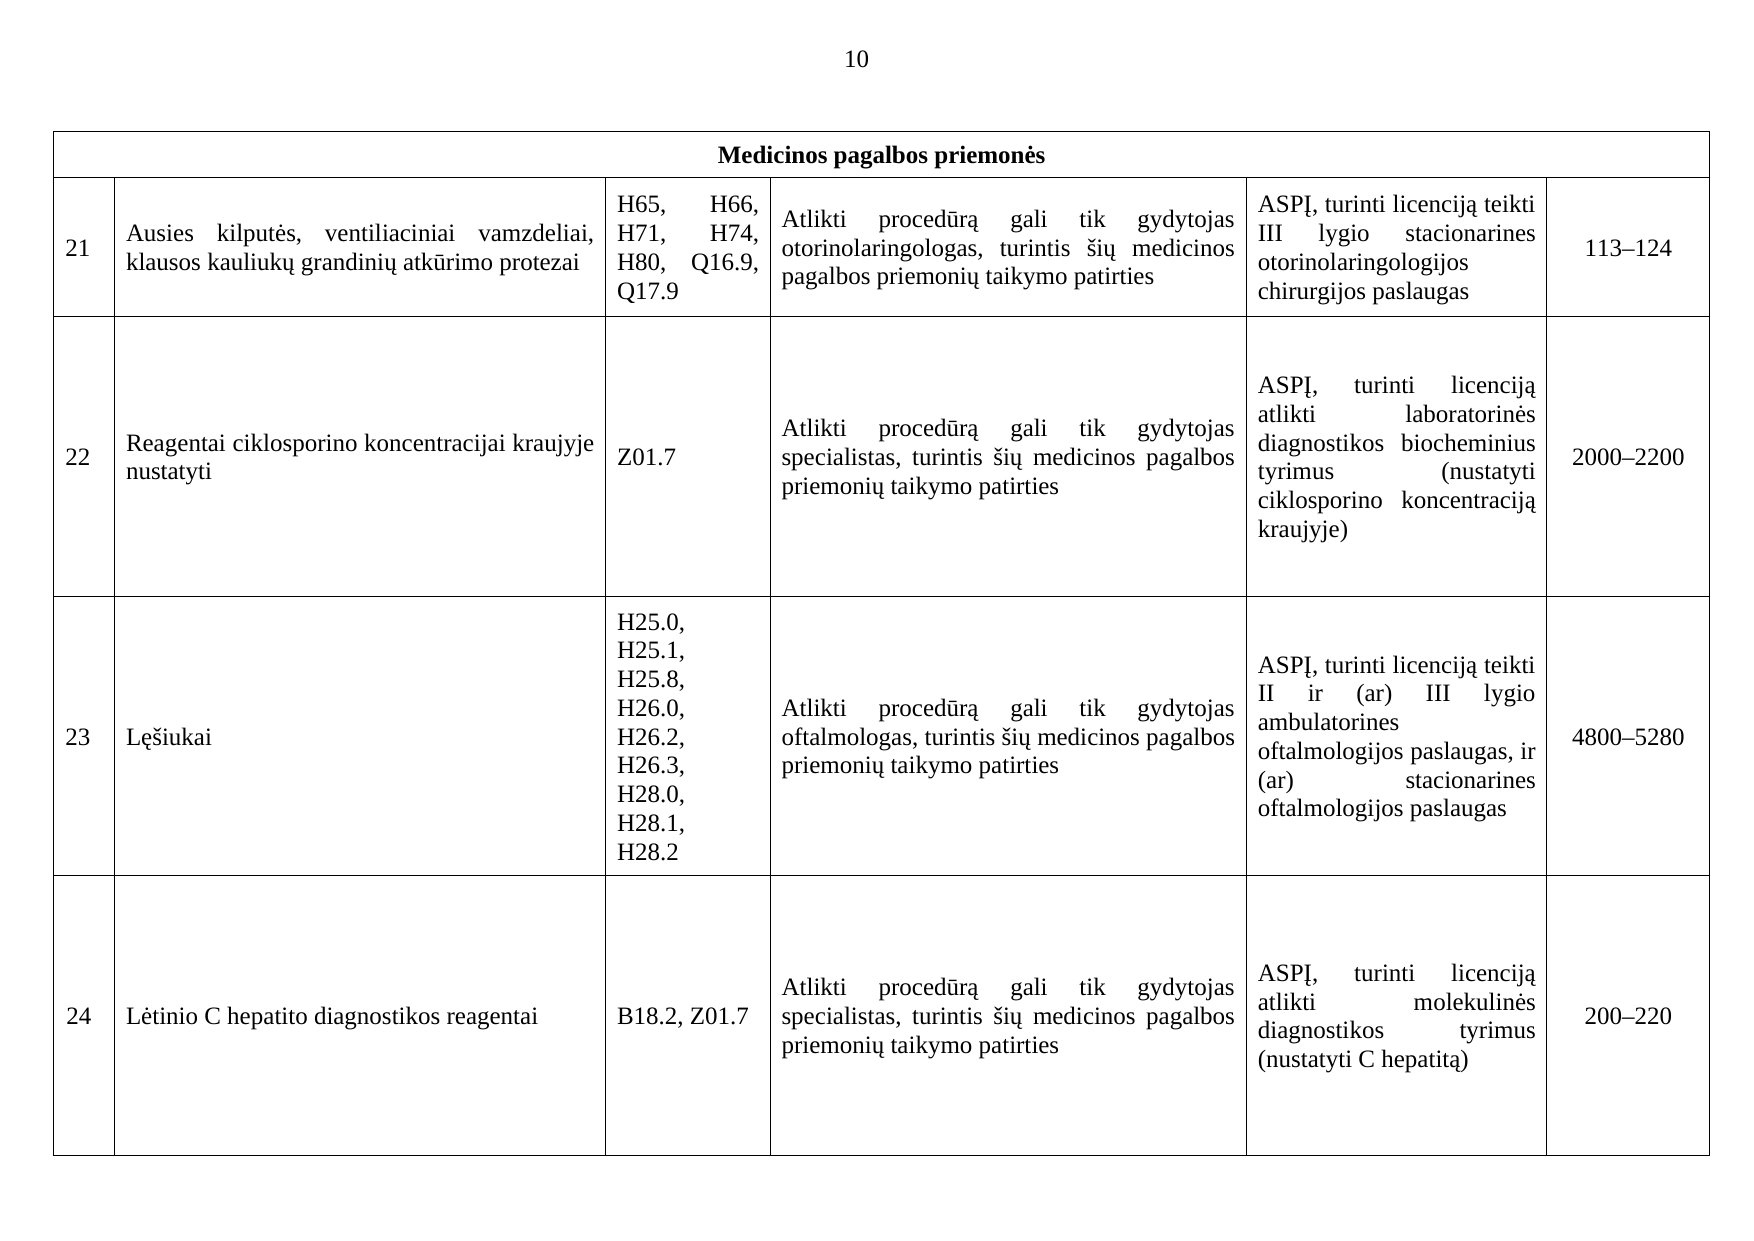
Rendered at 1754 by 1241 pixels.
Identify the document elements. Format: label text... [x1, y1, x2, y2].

table_cell 4800–5280 [1547, 597, 1709, 875]
table_cell ASPĮ, turinti licenciją teikti II ir (ar) III lygio ambulatorines oftalmologijos paslaugas, ir (ar) stacionarines oftalmologijos paslaugas [1247, 597, 1546, 875]
table_cell 200–220 [1547, 876, 1709, 1155]
table_cell Z01.7 [606, 317, 770, 596]
table_cell Lęšiukai [115, 597, 605, 875]
table_cell ASPĮ, turinti licenciją atlikti laboratorinės diagnostikos biocheminius tyrimus (nustatyti ciklosporino koncentraciją kraujyje) [1247, 317, 1546, 596]
table_cell B18.2, Z01.7 [606, 876, 770, 1155]
table_cell H65, H66, H71, H74, H80, Q16.9, Q17.9 [606, 178, 770, 316]
table_cell Atlikti procedūrą gali tik gydytojas specialistas, turintis šių medicinos pagalbos priemonių taikymo patirties [771, 317, 1246, 596]
table_cell H25.0, H25.1, H25.8, H26.0, H26.2, H26.3, H28.0, H28.1, H28.2 [606, 597, 770, 875]
table_cell 21 [54, 178, 114, 316]
table_cell Lėtinio C hepatito diagnostikos reagentai [115, 876, 605, 1155]
table_cell 113–124 [1547, 178, 1709, 316]
table_cell Atlikti procedūrą gali tik gydytojas otorinolaringologas, turintis šių medicinos pagalbos priemonių taikymo patirties [771, 178, 1246, 316]
table_cell Reagentai ciklosporino koncentracijai kraujyje nustatyti [115, 317, 605, 596]
table_cell 22 [54, 317, 114, 596]
table_cell ASPĮ, turinti licenciją teikti III lygio stacionarines otorinolaringologijos chirurgijos paslaugas [1247, 178, 1546, 316]
table_header Medicinos pagalbos priemonės [54, 132, 1709, 177]
table_cell 23 [54, 597, 114, 875]
table_cell Atlikti procedūrą gali tik gydytojas specialistas, turintis šių medicinos pagalbos priemonių taikymo patirties [771, 876, 1246, 1155]
table_cell Ausies kilputės, ventiliaciniai vamzdeliai, klausos kauliukų grandinių atkūrimo protezai [115, 178, 605, 316]
table_cell 2000–2200 [1547, 317, 1709, 596]
table_cell Atlikti procedūrą gali tik gydytojas oftalmologas, turintis šių medicinos pagalbos priemonių taikymo patirties [771, 597, 1246, 875]
table_cell 24 [54, 876, 114, 1155]
table_cell ASPĮ, turinti licenciją atlikti molekulinės diagnostikos tyrimus (nustatyti C hepatitą) [1247, 876, 1546, 1155]
